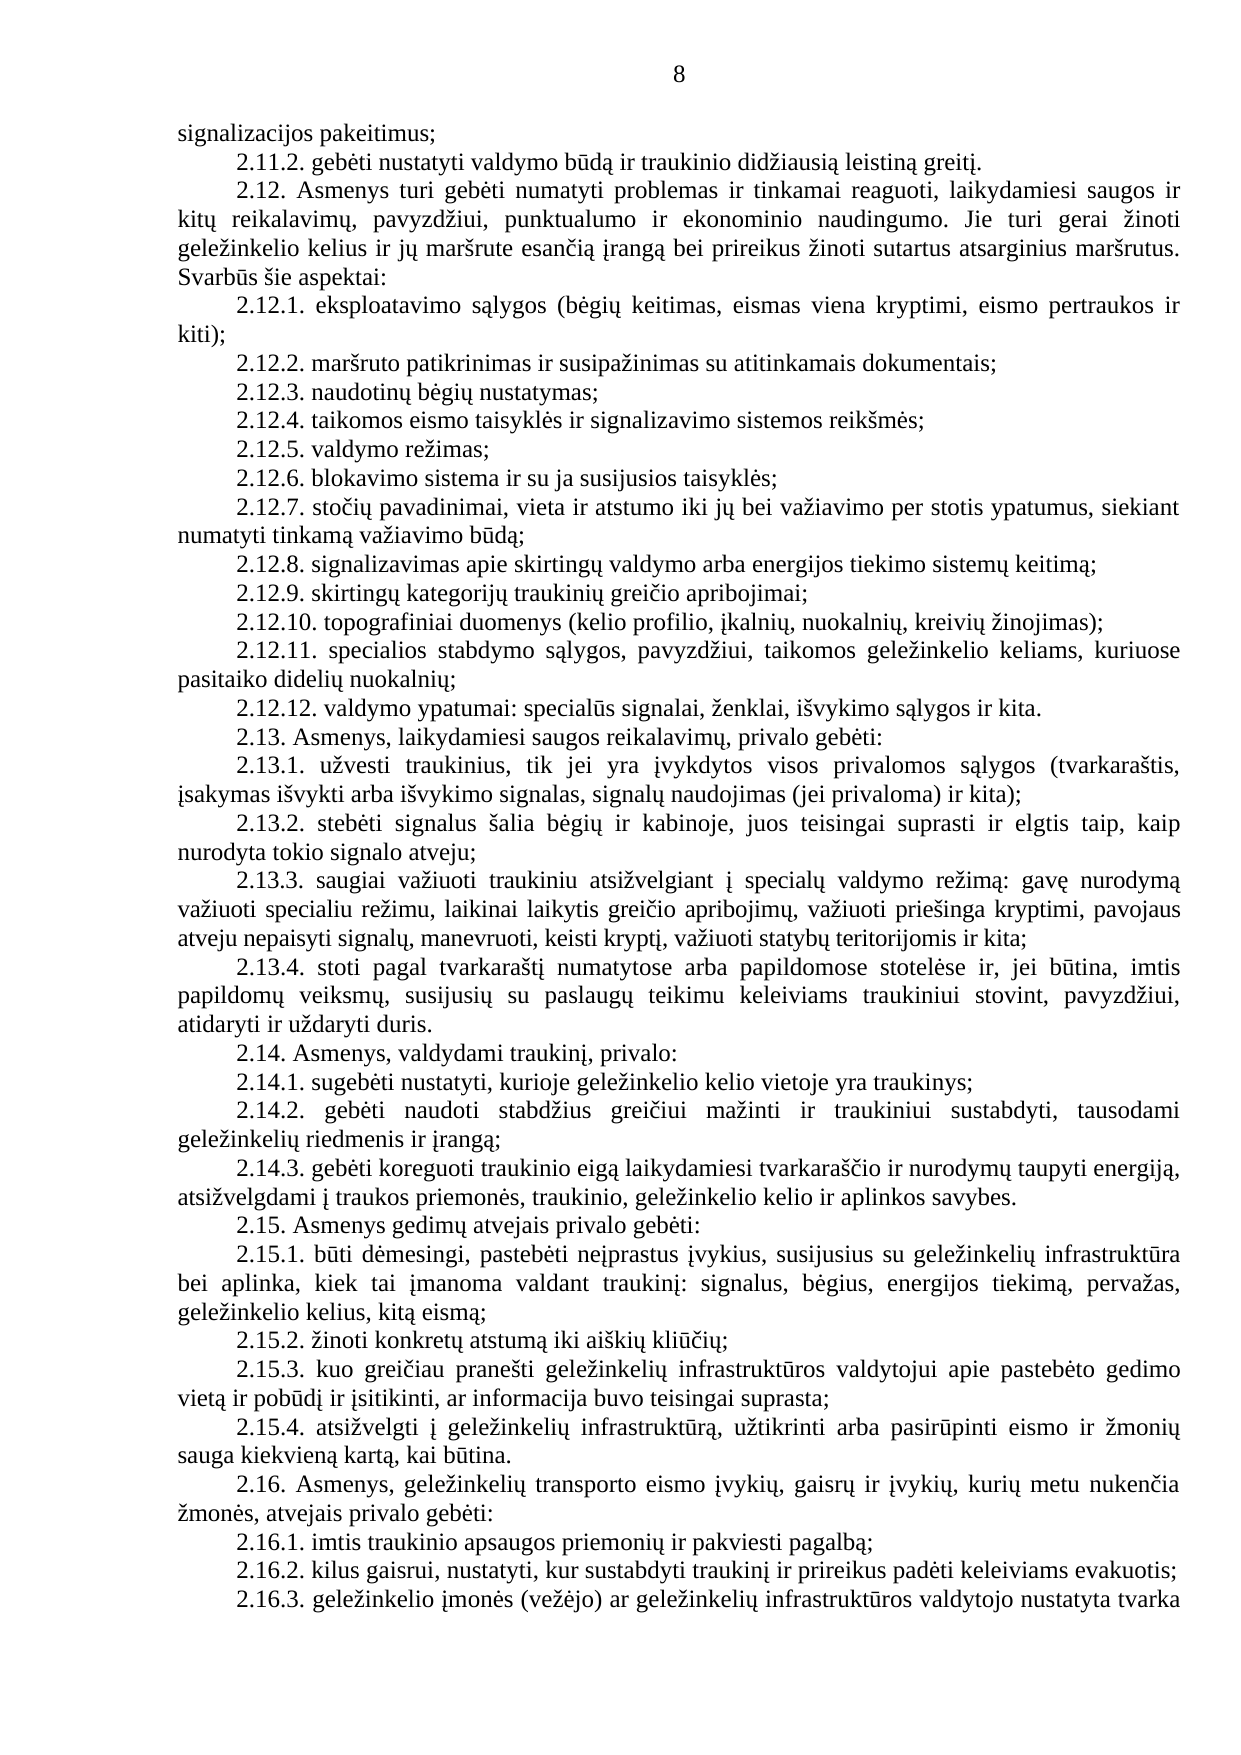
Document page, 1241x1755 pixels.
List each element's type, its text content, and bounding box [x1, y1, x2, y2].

text 2.12.7. stočių pavadinimai, vieta ir atstumo iki jų bei važiavimo per stotis ypatumus, siekiant numatyti tinkamą važiavimo būdą; [177, 492, 1181, 549]
text 2.14.2. gebėti naudoti stabdžius greičiui mažinti ir traukiniui sustabdyti, tausodami geležinkelių riedmenis ir įrangą; [177, 1096, 1181, 1153]
text 2.16.2. kilus gaisrui, nustatyti, kur sustabdyti traukinį ir prireikus padėti keleiviams evakuotis; [177, 1556, 1181, 1584]
text 2.12.12. valdymo ypatumai: specialūs signalai, ženklai, išvykimo sąlygos ir kita. [177, 693, 1181, 722]
text 2.16.3. geležinkelio įmonės (vežėjo) ar geležinkelių infrastruktūros valdytojo nustatyta tvarka [177, 1584, 1181, 1613]
text 2.12.9. skirtingų kategorijų traukinių greičio apribojimai; [177, 578, 1181, 607]
text 2.14.1. sugebėti nustatyti, kurioje geležinkelio kelio vietoje yra traukinys; [177, 1067, 1181, 1096]
text 2.15.1. būti dėmesingi, pastebėti neįprastus įvykius, susijusius su geležinkelių infrastruktūra bei aplinka, kiek tai įmanoma valdant traukinį: signalus, bėgius, energijos tiekimą, pervažas, geležinkelio kelius, kitą eismą; [177, 1239, 1181, 1326]
text 2.13.4. stoti pagal tvarkaraštį numatytose arba papildomose stotelėse ir, jei būtina, imtis papildomų veiksmų, susijusių su paslaugų teikimu keleiviams traukiniui stovint, pavyzdžiui, atidaryti ir uždaryti duris. [177, 952, 1181, 1038]
text 2.12.4. taikomos eismo taisyklės ir signalizavimo sistemos reikšmės; [177, 406, 1181, 434]
text 2.13.3. saugiai važiuoti traukiniu atsižvelgiant į specialų valdymo režimą: gavę nurodymą važiuoti specialiu režimu, laikinai laikytis greičio apribojimų, važiuoti priešinga kryptimi, pavojaus atveju nepaisyti signalų, manevruoti, keisti kryptį, važiuoti statybų teritorijomis ir kita; [177, 866, 1181, 952]
text signalizacijos pakeitimus; [177, 118, 1181, 147]
text 2.13.2. stebėti signalus šalia bėgių ir kabinoje, juos teisingai suprasti ir elgtis taip, kaip nurodyta tokio signalo atveju; [177, 808, 1181, 866]
text 2.11.2. gebėti nustatyti valdymo būdą ir traukinio didžiausią leistiną greitį. [177, 147, 1181, 176]
text 2.15. Asmenys gedimų atvejais privalo gebėti: [177, 1211, 1181, 1239]
text 2.12.5. valdymo režimas; [177, 434, 1181, 463]
text 2.12.1. eksploatavimo sąlygos (bėgių keitimas, eismas viena kryptimi, eismo pertraukos ir kiti); [177, 291, 1181, 348]
text 2.12.6. blokavimo sistema ir su ja susijusios taisyklės; [177, 463, 1181, 492]
text 2.14.3. gebėti koreguoti traukinio eigą laikydamiesi tvarkaraščio ir nurodymų taupyti energiją, atsižvelgdami į traukos priemonės, traukinio, geležinkelio kelio ir aplinkos savybes. [177, 1153, 1181, 1211]
text 2.12.2. maršruto patikrinimas ir susipažinimas su atitinkamais dokumentais; [177, 348, 1181, 377]
text 2.13. Asmenys, laikydamiesi saugos reikalavimų, privalo gebėti: [177, 722, 1181, 751]
text 2.12.3. naudotinų bėgių nustatymas; [177, 377, 1181, 406]
text 2.14. Asmenys, valdydami traukinį, privalo: [177, 1038, 1181, 1067]
text 2.15.4. atsižvelgti į geležinkelių infrastruktūrą, užtikrinti arba pasirūpinti eismo ir žmonių sauga kiekvieną kartą, kai būtina. [177, 1412, 1181, 1469]
text 2.12. Asmenys turi gebėti numatyti problemas ir tinkamai reaguoti, laikydamiesi saugos ir kitų reikalavimų, pavyzdžiui, punktualumo ir ekonominio naudingumo. Jie turi gerai žinoti geležinkelio kelius ir jų maršrute esančią įrangą bei prireikus žinoti sutartus atsarginius maršrutus. Svarbūs šie aspektai: [177, 176, 1181, 291]
text 2.15.2. žinoti konkretų atstumą iki aiškių kliūčių; [177, 1326, 1181, 1354]
text 2.16.1. imtis traukinio apsaugos priemonių ir pakviesti pagalbą; [177, 1527, 1181, 1556]
text 2.15.3. kuo greičiau pranešti geležinkelių infrastruktūros valdytojui apie pastebėto gedimo vietą ir pobūdį ir įsitikinti, ar informacija buvo teisingai suprasta; [177, 1354, 1181, 1412]
text 2.13.1. užvesti traukinius, tik jei yra įvykdytos visos privalomos sąlygos (tvarkaraštis, įsakymas išvykti arba išvykimo signalas, signalų naudojimas (jei privaloma) ir kita); [177, 751, 1181, 808]
text 2.12.11. specialios stabdymo sąlygos, pavyzdžiui, taikomos geležinkelio keliams, kuriuose pasitaiko didelių nuokalnių; [177, 636, 1181, 693]
text 2.16. Asmenys, geležinkelių transporto eismo įvykių, gaisrų ir įvykių, kurių metu nukenčia žmonės, atvejais privalo gebėti: [177, 1469, 1181, 1527]
text 2.12.10. topografiniai duomenys (kelio profilio, įkalnių, nuokalnių, kreivių žinojimas); [177, 607, 1181, 636]
text 2.12.8. signalizavimas apie skirtingų valdymo arba energijos tiekimo sistemų keitimą; [177, 549, 1181, 578]
